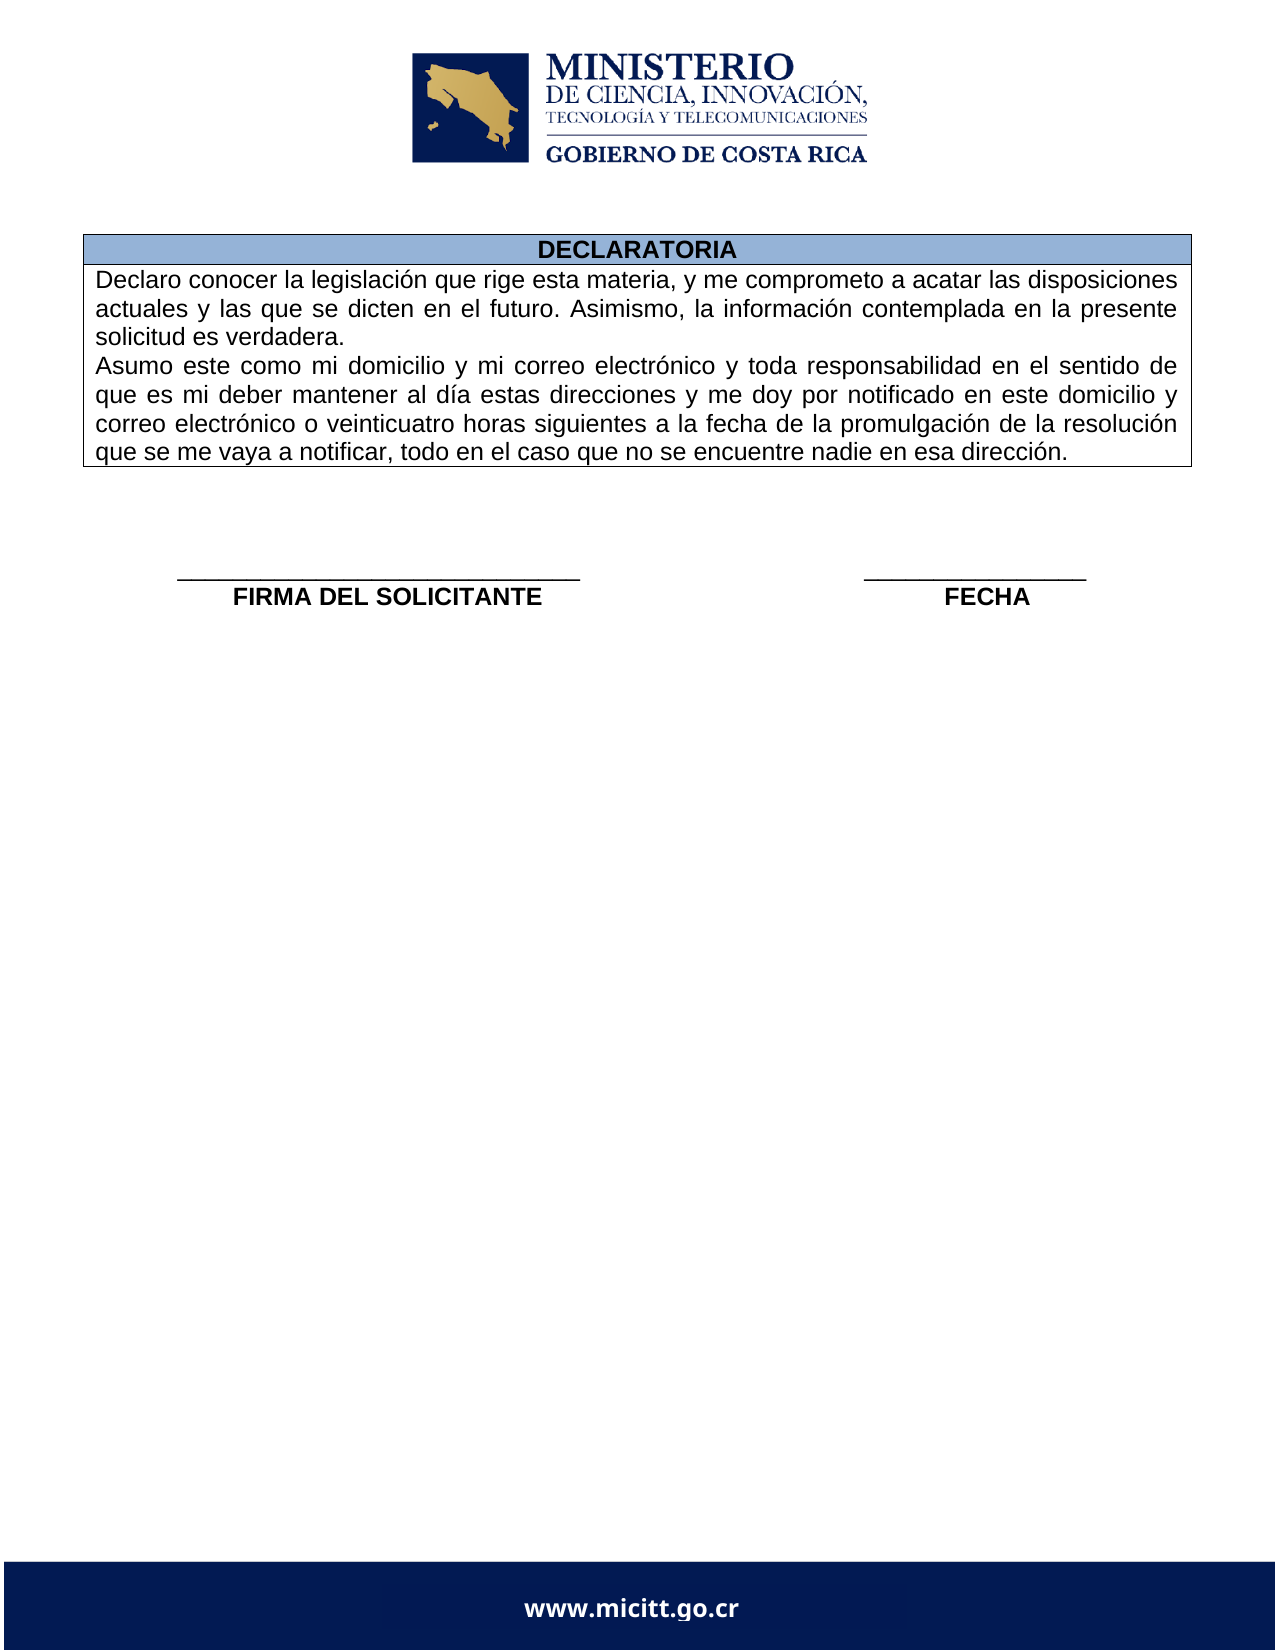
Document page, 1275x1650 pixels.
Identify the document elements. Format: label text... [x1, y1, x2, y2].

text FIRMA DEL SOLICITANTE FECHA [177, 582, 1098, 611]
picture [4, 5, 1275, 1650]
table_header DECLARATORIA [84, 235, 1191, 264]
text _____________________________ ________________ [177, 553, 1098, 582]
table_cell Declaro conocer la legislación que rige esta materia, y me comprometo a acatar las disposiciones actuales y las que se dicten en el futuro. Asimismo, la información contemplada en la presente solicitud es verdadera. Asumo este como mi domicilio y mi correo electrónico y toda responsabilidad en el sentido de que es mi deber mantener al día estas direcciones y me doy por notificado en este domicilio y correo electrónico o veinticuatro horas siguientes a la fecha de la promulgación de la resolución que se me vaya a notificar, todo en el caso que no se encuentre nadie en esa dirección. [84, 265, 1191, 466]
